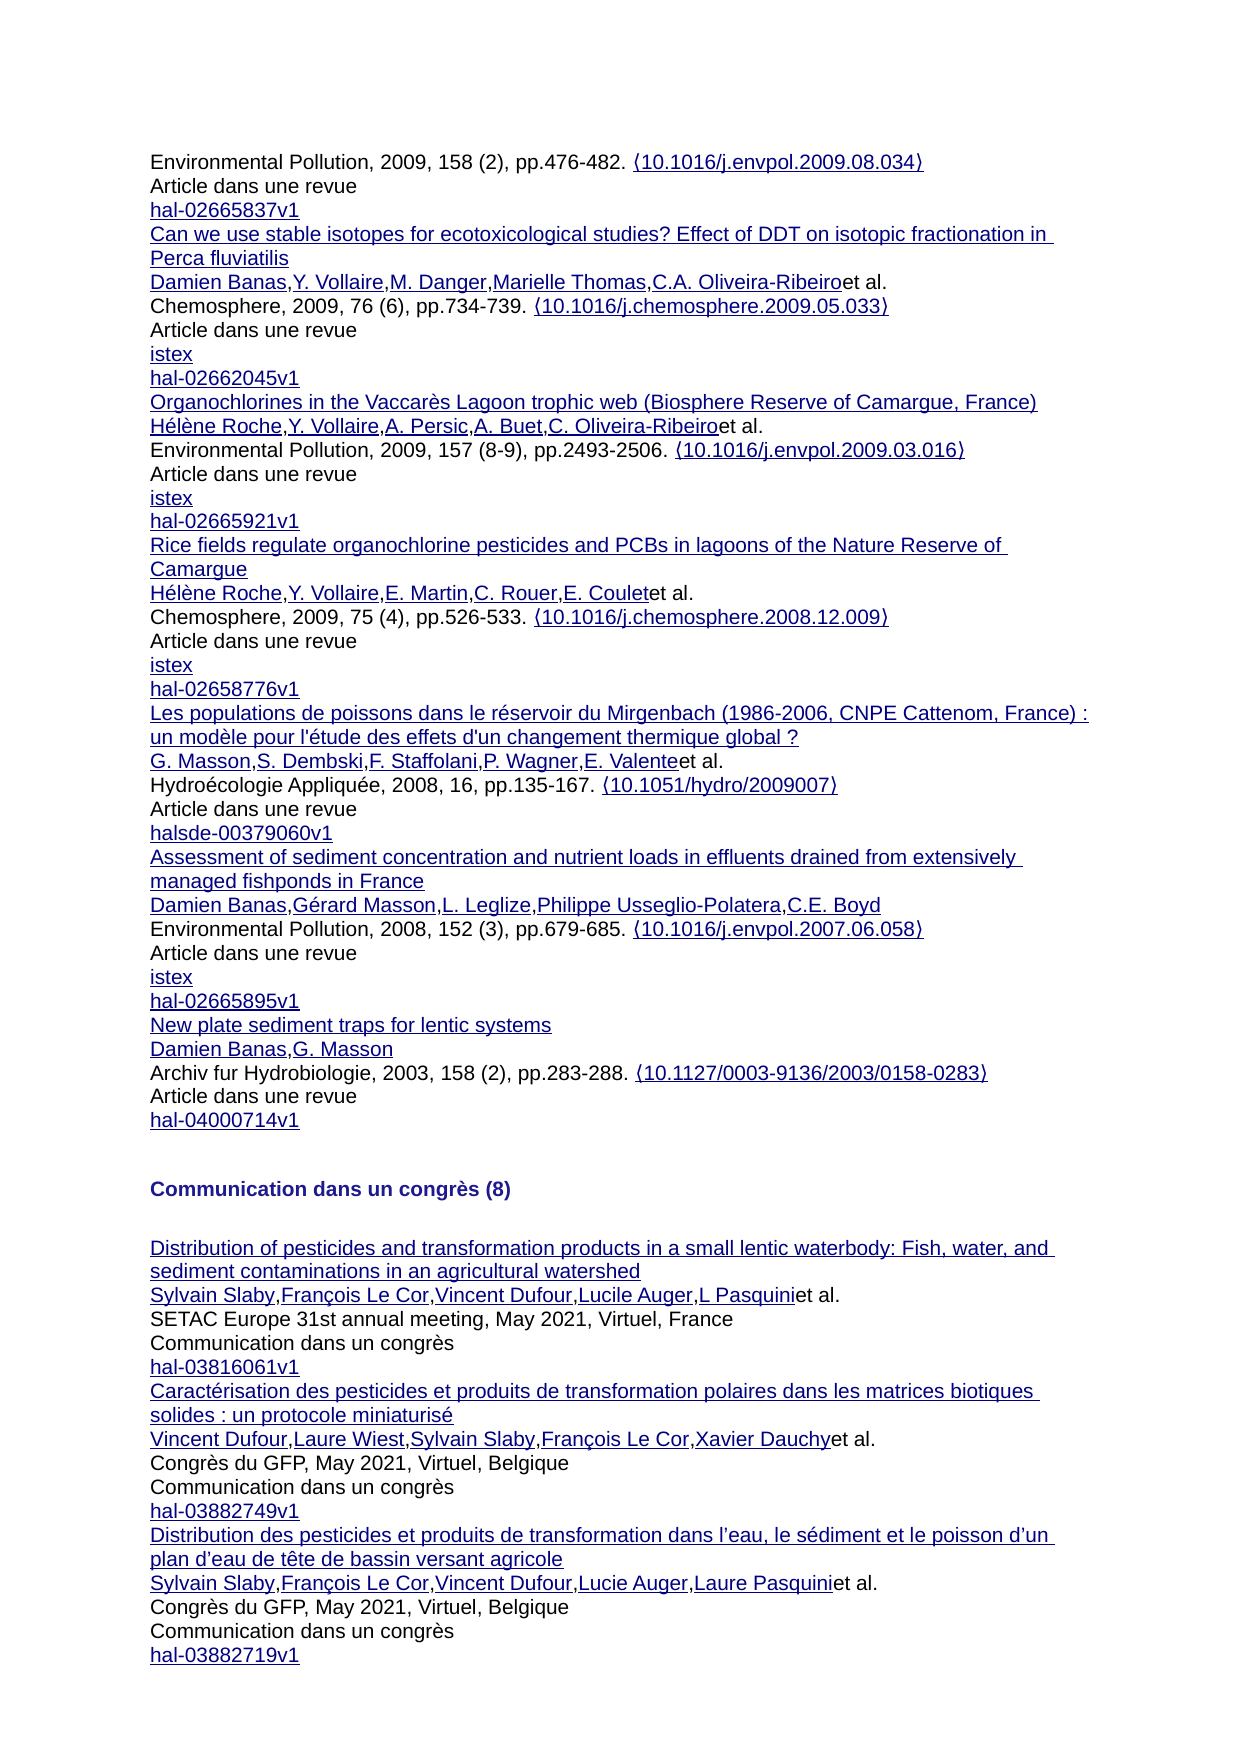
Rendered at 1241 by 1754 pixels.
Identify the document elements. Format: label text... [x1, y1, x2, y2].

table_cell Assessment of sediment concentration and nutrient loads in effluents drained from extensively managed fishponds in France Damien Banas,Gérard Masson,L. Leglize,Philippe Usseglio-Polatera,C.E. Boyd Environmental Pollution, 2008, 152 (3), pp.679-685. ⟨10.1016/j.envpol.2007.06.058⟩ Article dans une revue istex hal-02665895v1 [150, 845, 1090, 1012]
table_cell Environmental Pollution, 2009, 158 (2), pp.476-482. ⟨10.1016/j.envpol.2009.08.034⟩ Article dans une revue hal-02665837v1 [150, 150, 1090, 222]
table_cell Caractérisation des pesticides et produits de transformation polaires dans les matrices biotiques solides : un protocole miniaturisé Vincent Dufour,Laure Wiest,Sylvain Slaby,François Le Cor,Xavier Dauchyet al. Congrès du GFP, May 2021, Virtuel, Belgique Communication dans un congrès hal-03882749v1 [150, 1379, 1090, 1523]
subtitle Communication dans un congrès (8) [150, 1177, 1090, 1201]
table_cell Rice fields regulate organochlorine pesticides and PCBs in lagoons of the Nature Reserve of Camargue Hélène Roche,Y. Vollaire,E. Martin,C. Rouer,E. Couletet al. Chemosphere, 2009, 75 (4), pp.526-533. ⟨10.1016/j.chemosphere.2008.12.009⟩ Article dans une revue istex hal-02658776v1 [150, 533, 1090, 701]
table_cell Can we use stable isotopes for ecotoxicological studies? Effect of DDT on isotopic fractionation in Perca fluviatilis Damien Banas,Y. Vollaire,M. Danger,Marielle Thomas,C.A. Oliveira-Ribeiroet al. Chemosphere, 2009, 76 (6), pp.734-739. ⟨10.1016/j.chemosphere.2009.05.033⟩ Article dans une revue istex hal-02662045v1 [150, 222, 1090, 389]
table_cell New plate sediment traps for lentic systems Damien Banas,G. Masson Archiv fur Hydrobiologie, 2003, 158 (2), pp.283-288. ⟨10.1127/0003-9136/2003/0158-0283⟩ Article dans une revue hal-04000714v1 [150, 1013, 1090, 1132]
table_cell Distribution des pesticides et produits de transformation dans l’eau, le sédiment et le poisson d’un plan d’eau de tête de bassin versant agricole Sylvain Slaby,François Le Cor,Vincent Dufour,Lucie Auger,Laure Pasquiniet al. Congrès du GFP, May 2021, Virtuel, Belgique Communication dans un congrès hal-03882719v1 [150, 1523, 1090, 1667]
table_cell Les populations de poissons dans le réservoir du Mirgenbach (1986-2006, CNPE Cattenom, France) : un modèle pour l'étude des effets d'un changement thermique global ? G. Masson,S. Dembski,F. Staffolani,P. Wagner,E. Valenteet al. Hydroécologie Appliquée, 2008, 16, pp.135-167. ⟨10.1051/hydro/2009007⟩ Article dans une revue halsde-00379060v1 [150, 701, 1090, 845]
table_cell Organochlorines in the Vaccarès Lagoon trophic web (Biosphere Reserve of Camargue, France) Hélène Roche,Y. Vollaire,A. Persic,A. Buet,C. Oliveira-Ribeiroet al. Environmental Pollution, 2009, 157 (8-9), pp.2493-2506. ⟨10.1016/j.envpol.2009.03.016⟩ Article dans une revue istex hal-02665921v1 [150, 390, 1090, 533]
table_header Distribution of pesticides and transformation products in a small lentic waterbody: Fish, water, and sediment contaminations in an agricultural watershed Sylvain Slaby,François Le Cor,Vincent Dufour,Lucile Auger,L Pasquiniet al. SETAC Europe 31st annual meeting, May 2021, Virtuel, France Communication dans un congrès hal-03816061v1 [150, 1235, 1090, 1379]
